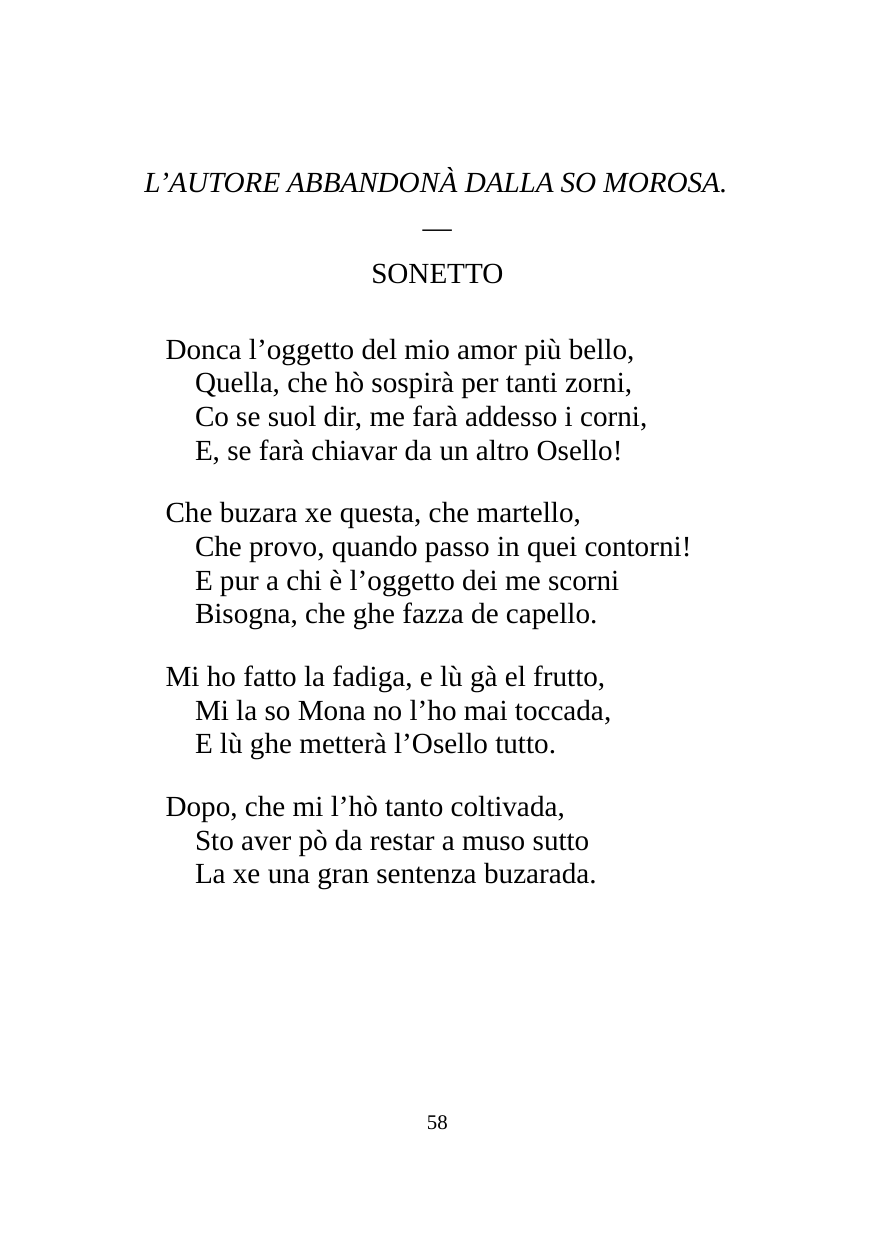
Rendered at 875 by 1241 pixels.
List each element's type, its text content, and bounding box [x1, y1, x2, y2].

text Mi ho fatto la fadiga, e lù gà el frutto, Mi la so Mona no l’ho mai toccada, E lù ghe metterà l’Osello tutto. [165, 659, 768, 760]
text Dopo, che mi l’hò tanto coltivada, Sto aver pò da restar a muso sutto La xe una gran sentenza buzarada. [165, 789, 768, 890]
text SONETTO [106, 257, 768, 290]
text Donca l’oggetto del mio amor più bello, Quella, che hò sospirà per tanti zorni, Co se suol dir, me farà addesso i corni, E, se farà chiavar da un altro Osello! [165, 332, 768, 466]
subtitle L’AUTORE ABBANDONÀ DALLA SO MOROSA. [106, 165, 768, 199]
text Che buzara xe questa, che martello, Che provo, quando passo in quei contorni! E pur a chi è l’oggetto dei me scorni Bisogna, che ghe fazza de capello. [165, 496, 768, 630]
text — [106, 211, 768, 244]
